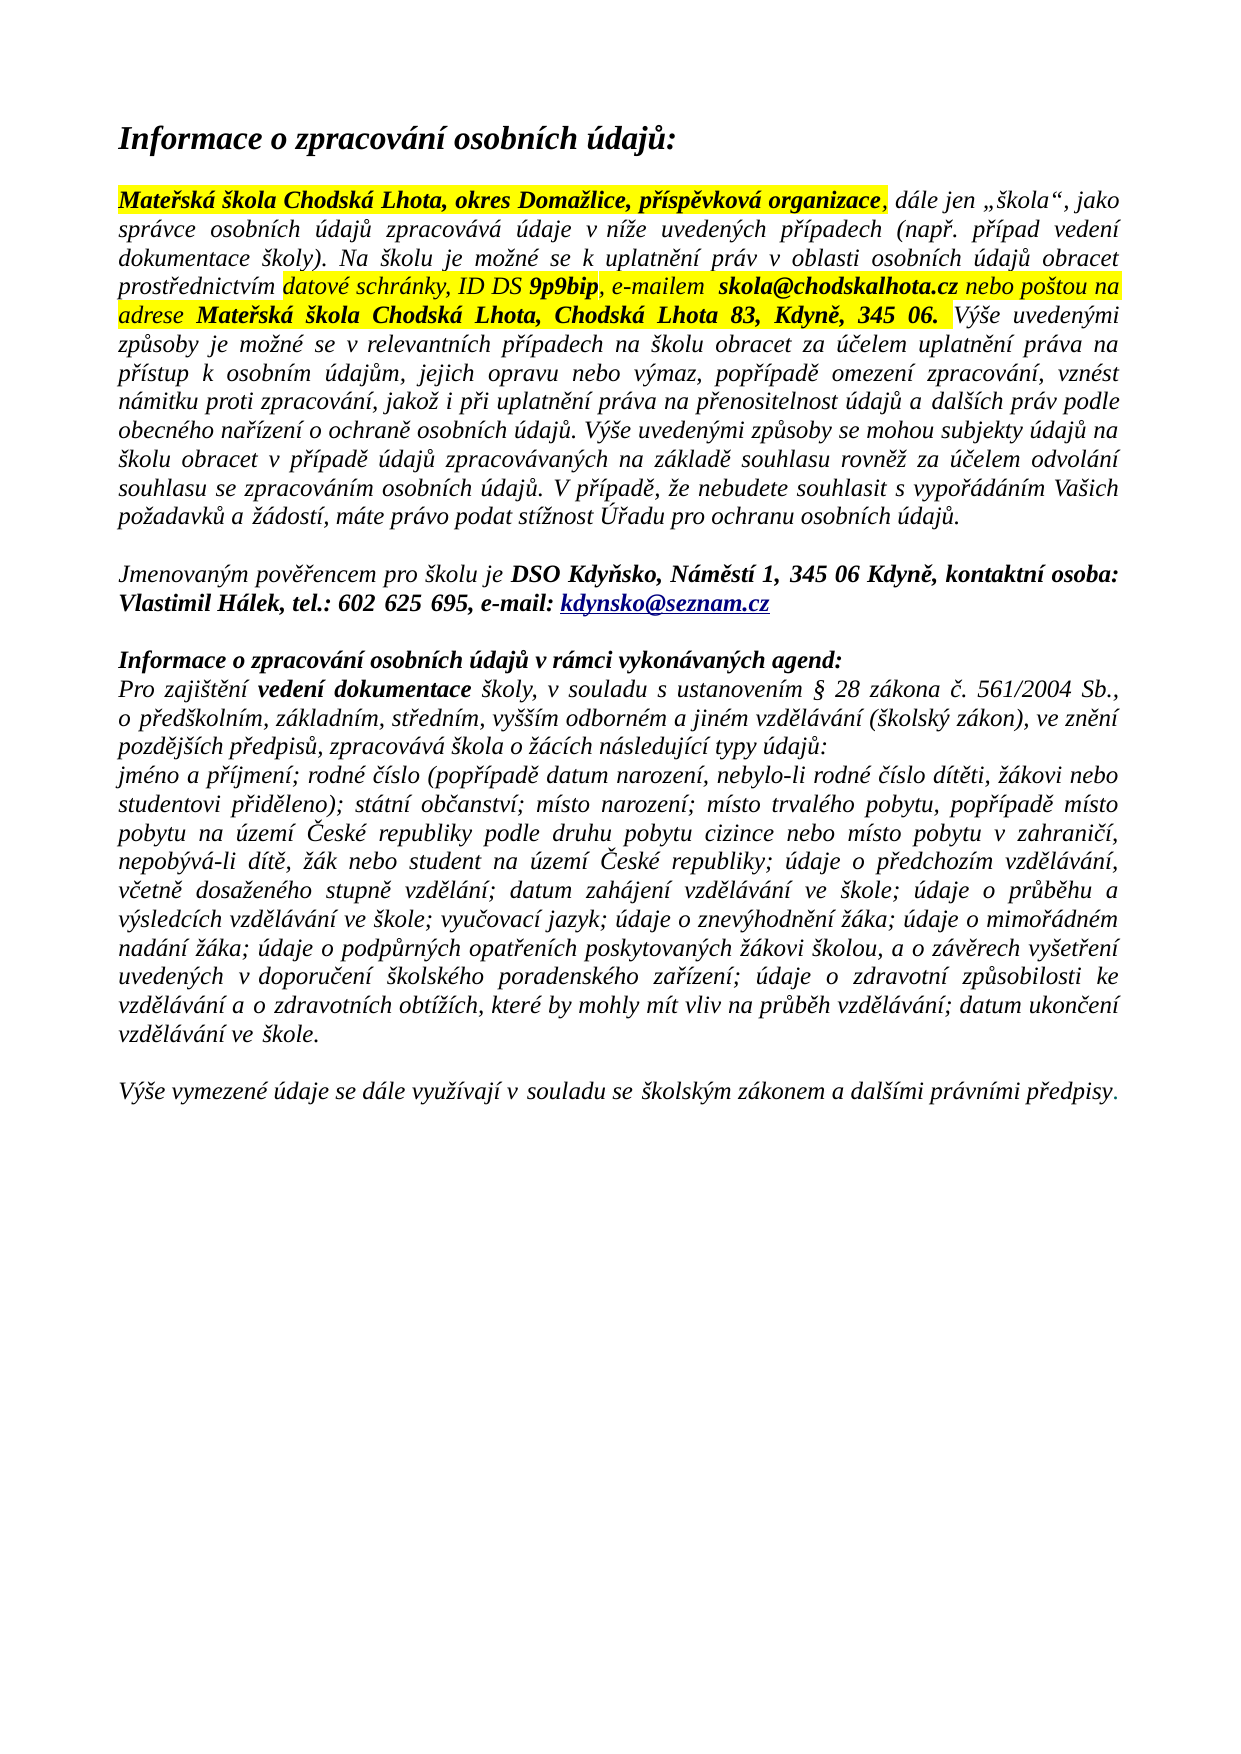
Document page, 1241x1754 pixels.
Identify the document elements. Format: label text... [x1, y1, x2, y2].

text Jmenovaným pověřencem pro školu je DSO Kdyňsko, Náměstí 1, 345 06 Kdyně, kontaktní osoba: Vlastimil Hálek, tel.: 602 625 695, e-mail: kdynsko@seznam.cz [118, 559, 1122, 616]
text Výše vymezené údaje se dále využívají v souladu se školským zákonem a dalšími právními předpisy. [118, 1076, 1122, 1105]
text Informace o zpracování osobních údajů v rámci vykonávaných agend: [118, 645, 1122, 674]
text Informace o zpracování osobních údajů: [118, 118, 1122, 156]
text jméno a příjmení; rodné číslo (popřípadě datum narození, nebylo-li rodné číslo dítěti, žákovi nebo studentovi přiděleno); státní občanství; místo narození; místo trvalého pobytu, popřípadě místo pobytu na území České republiky podle druhu pobytu cizince nebo místo pobytu v zahraničí, nepobývá-li dítě, žák nebo student na území České republiky; údaje o předchozím vzdělávání, včetně dosaženého stupně vzdělání; datum zahájení vzdělávání ve škole; údaje o průběhu a výsledcích vzdělávání ve škole; vyučovací jazyk; údaje o znevýhodnění žáka; údaje o mimořádném nadání žáka; údaje o podpůrných opatřeních poskytovaných žákovi školou, a o závěrech vyšetření uvedených v doporučení školského poradenského zařízení; údaje o zdravotní způsobilosti ke vzdělávání a o zdravotních obtížích, které by mohly mít vliv na průběh vzdělávání; datum ukončení vzdělávání ve škole. [118, 760, 1122, 1048]
text Mateřská škola Chodská Lhota, okres Domažlice, příspěvková organizace, dále jen „škola“, jako správce osobních údajů zpracovává údaje v níže uvedených případech (např. případ vedení dokumentace školy). Na školu je možné se k uplatnění práv v oblasti osobních údajů obracet prostřednictvím datové schránky, ID DS 9p9bip, e-mailem skola@chodskalhota.cz nebo poštou na adrese Mateřská škola Chodská Lhota, Chodská Lhota 83, Kdyně, 345 06. Výše uvedenými způsoby je možné se v relevantních případech na školu obracet za účelem uplatnění práva na přístup k osobním údajům, jejich opravu nebo výmaz, popřípadě omezení zpracování, vznést námitku proti zpracování, jakož i při uplatnění práva na přenositelnost údajů a dalších práv podle obecného nařízení o ochraně osobních údajů. Výše uvedenými způsoby se mohou subjekty údajů na školu obracet v případě údajů zpracovávaných na základě souhlasu rovněž za účelem odvolání souhlasu se zpracováním osobních údajů. V případě, že nebudete souhlasit s vypořádáním Vašich požadavků a žádostí, máte právo podat stížnost Úřadu pro ochranu osobních údajů. [118, 185, 1122, 530]
text Pro zajištění vedení dokumentace školy, v souladu s ustanovením § 28 zákona č. 561/2004 Sb., o předškolním, základním, středním, vyšším odborném a jiném vzdělávání (školský zákon), ve znění pozdějších předpisů, zpracovává škola o žácích následující typy údajů: [118, 674, 1122, 760]
